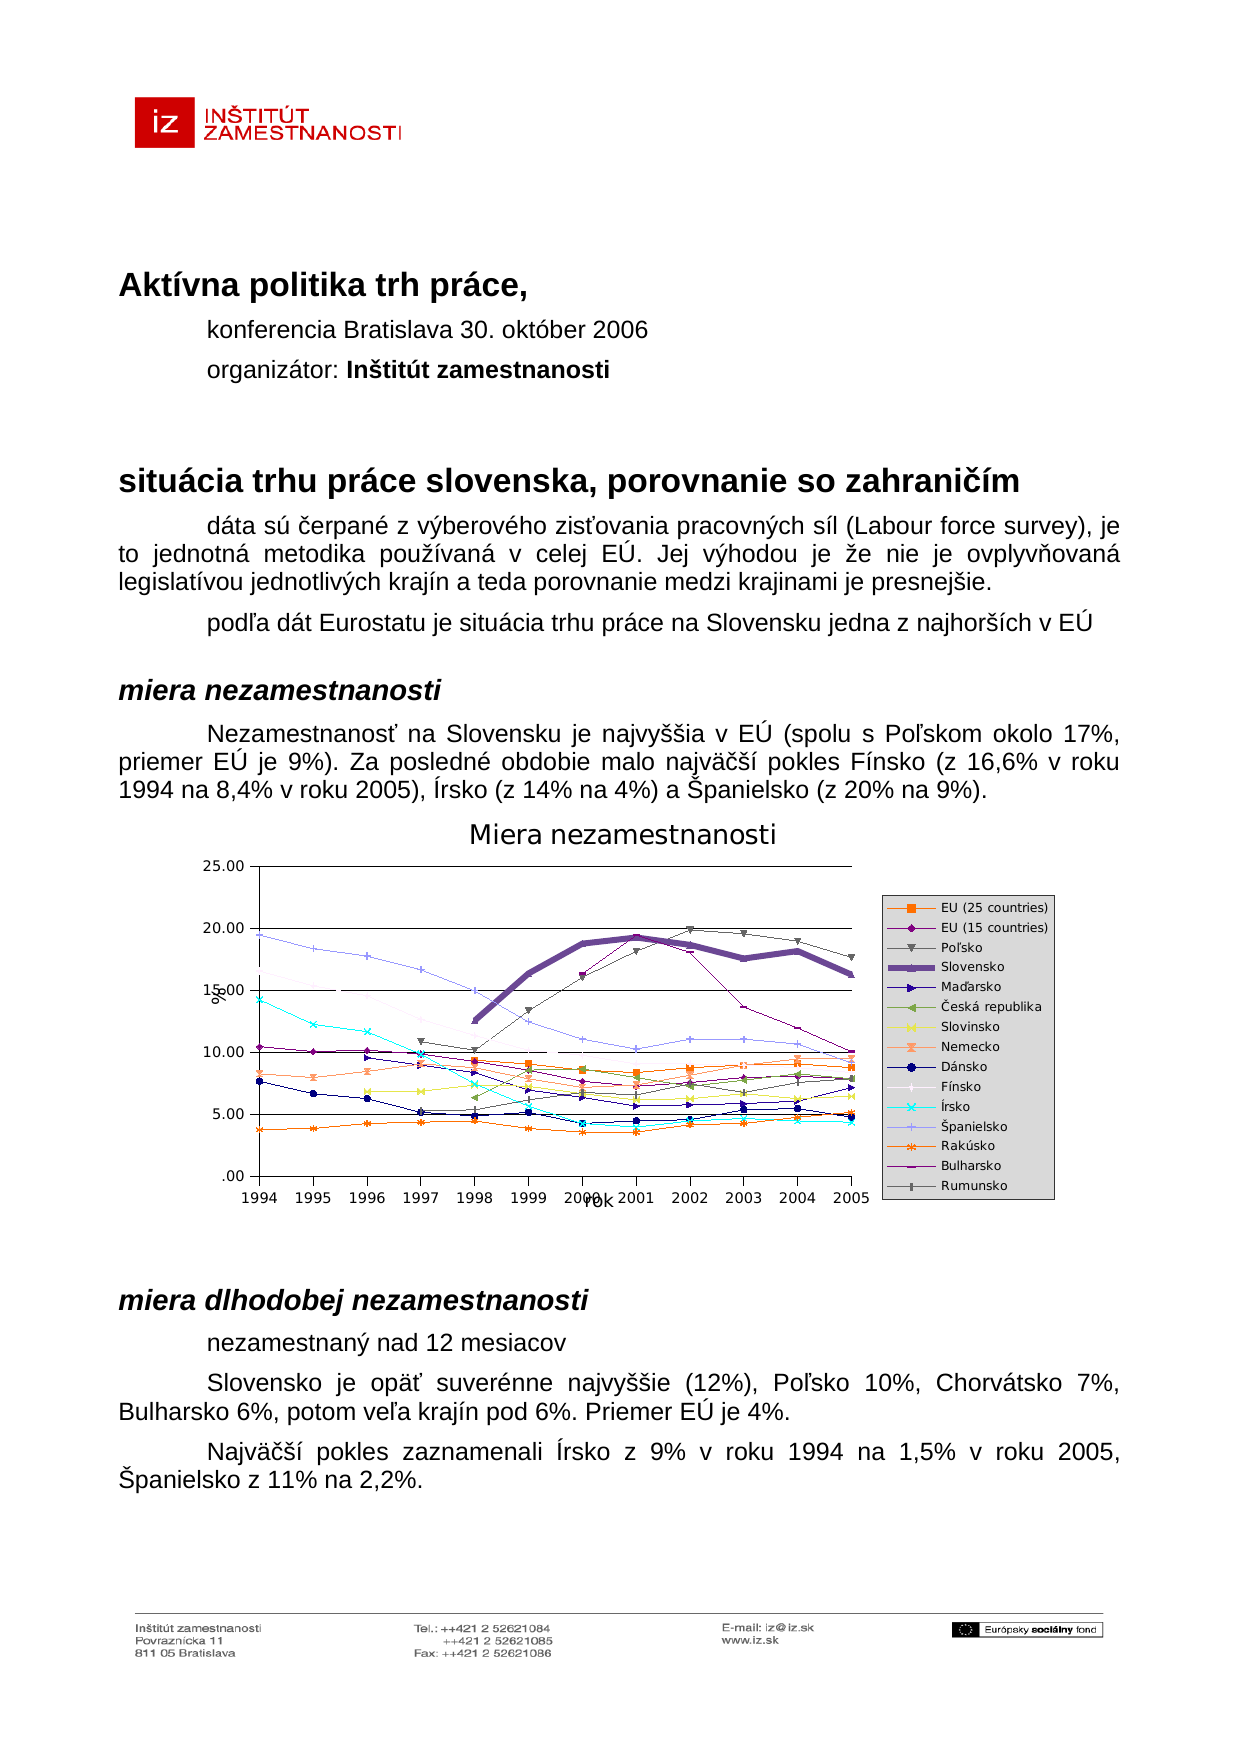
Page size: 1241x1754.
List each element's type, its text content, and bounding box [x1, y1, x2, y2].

text konferencia Bratislava 30. október 2006 [118, 316, 1122, 344]
subtitle situácia trhu práce slovenska, porovnanie so zahraničím [118, 462, 1122, 499]
subtitle miera dlhodobej nezamestnanosti [118, 1283, 1122, 1316]
picture [134, 97, 401, 148]
text Najväčší pokles zaznamenali Írsko z 9% v roku 1994 na 1,5% v roku 2005, Španielsko z 11% na 2,2%. [118, 1438, 1122, 1494]
text Slovensko je opäť suverénne najvyššie (12%), Poľsko 10%, Chorvátsko 7%, Bulharsko 6%, potom veľa krajín pod 6%. Priemer EÚ je 4%. [118, 1369, 1122, 1425]
text nezamestnaný nad 12 mesiacov [118, 1329, 1122, 1357]
subtitle Aktívna politika trh práce, [118, 266, 1122, 303]
text organizátor: Inštitút zamestnanosti [118, 356, 1122, 384]
text dáta sú čerpané z výberového zisťovania pracovných síl (Labour force survey), je to jednotná metodika používaná v celej EÚ. Jej výhodou je že nie je ovplyvňovaná legislatívou jednotlivých krajín a teda porovnanie medzi krajinami je presnejšie. [118, 512, 1122, 596]
subtitle miera nezamestnanosti [118, 674, 1122, 707]
text podľa dát Eurostatu je situácia trhu práce na Slovensku jedna z najhorších v EÚ [118, 608, 1122, 637]
picture [134, 1613, 1104, 1657]
text Nezamestnanosť na Slovensku je najvyššia v EÚ (spolu s Poľskom okolo 17%, priemer EÚ je 9%). Za posledné obdobie malo najväčší pokles Fínsko (z 16,6% v roku 1994 na 8,4% v roku 2005), Írsko (z 14% na 4%) a Španielsko (z 20% na 9%). [118, 719, 1122, 803]
